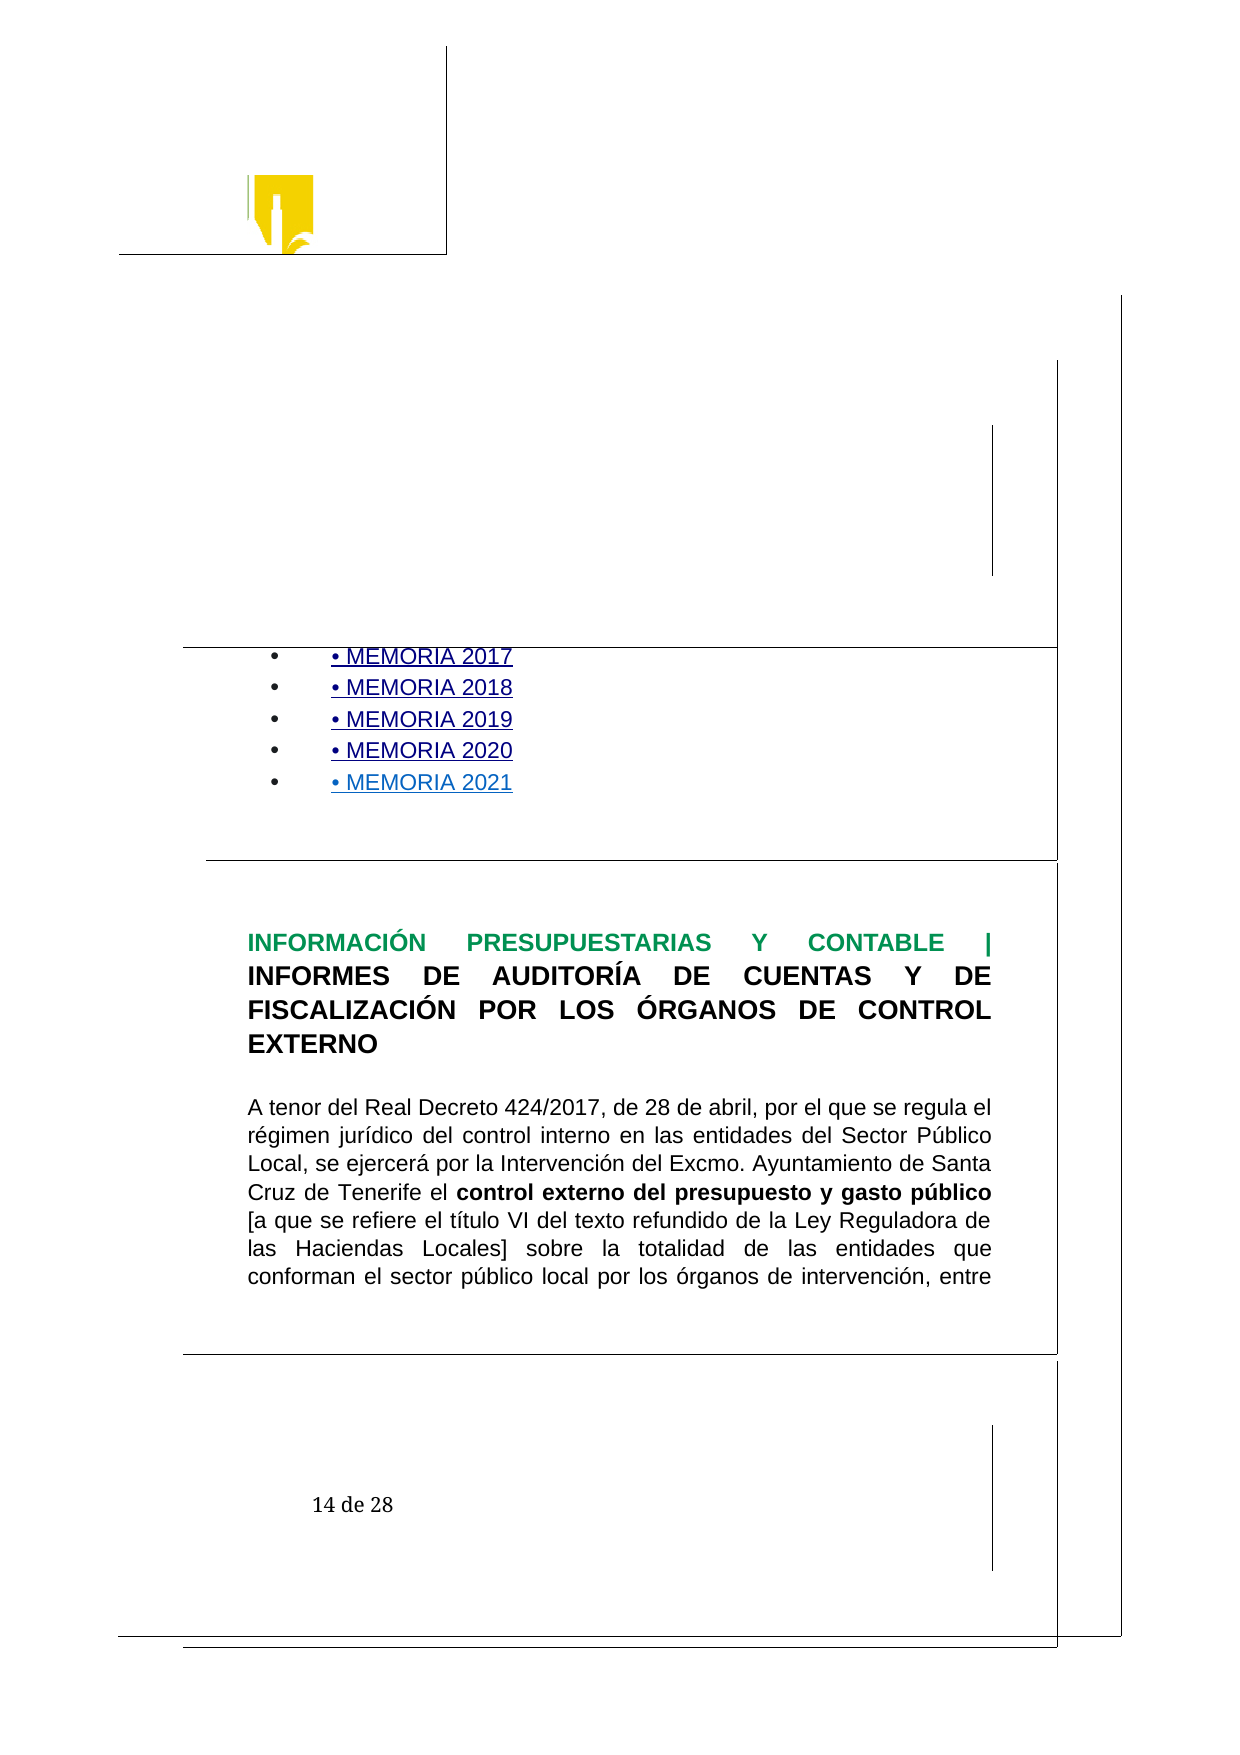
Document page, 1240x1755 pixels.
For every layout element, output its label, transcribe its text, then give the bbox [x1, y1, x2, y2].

list • MEMORIA 2021 [206, 702, 1057, 860]
list • MEMORIA 2019 [206, 639, 1057, 671]
text INFORMACIÓN PRESUPUESTARIAS Y CONTABLE | INFORMES DE AUDITORÍA DE CUENTAS Y DE FISCALIZACIÓN POR LOS ÓRGANOS DE CONTROL EXTERNO [183, 863, 1057, 1029]
list • MEMORIA 2017 [206, 576, 1057, 608]
list • MEMORIA 2018 [206, 608, 1057, 639]
text A tenor del Real Decreto 424/2017, de 28 de abril, por el que se regula el régimen jurídico del control interno en las entidades del Sector Público Local, se ejercerá por la Intervención del Excmo. Ayuntamiento de Santa Cruz de Tenerife el control externo del presupuesto y gasto público [a que se refiere el título VI del texto refundido de la Ley Reguladora de las Haciendas Locales] sobre la totalidad de las entidades que conforman el sector público local por los órganos de intervención, entre ellas, la propia Fundación Canaria Santa Cruz Sostenible (de aquí en adelante, la Fundación). [183, 1029, 1057, 1354]
list • MEMORIA 2020 [206, 671, 1057, 702]
